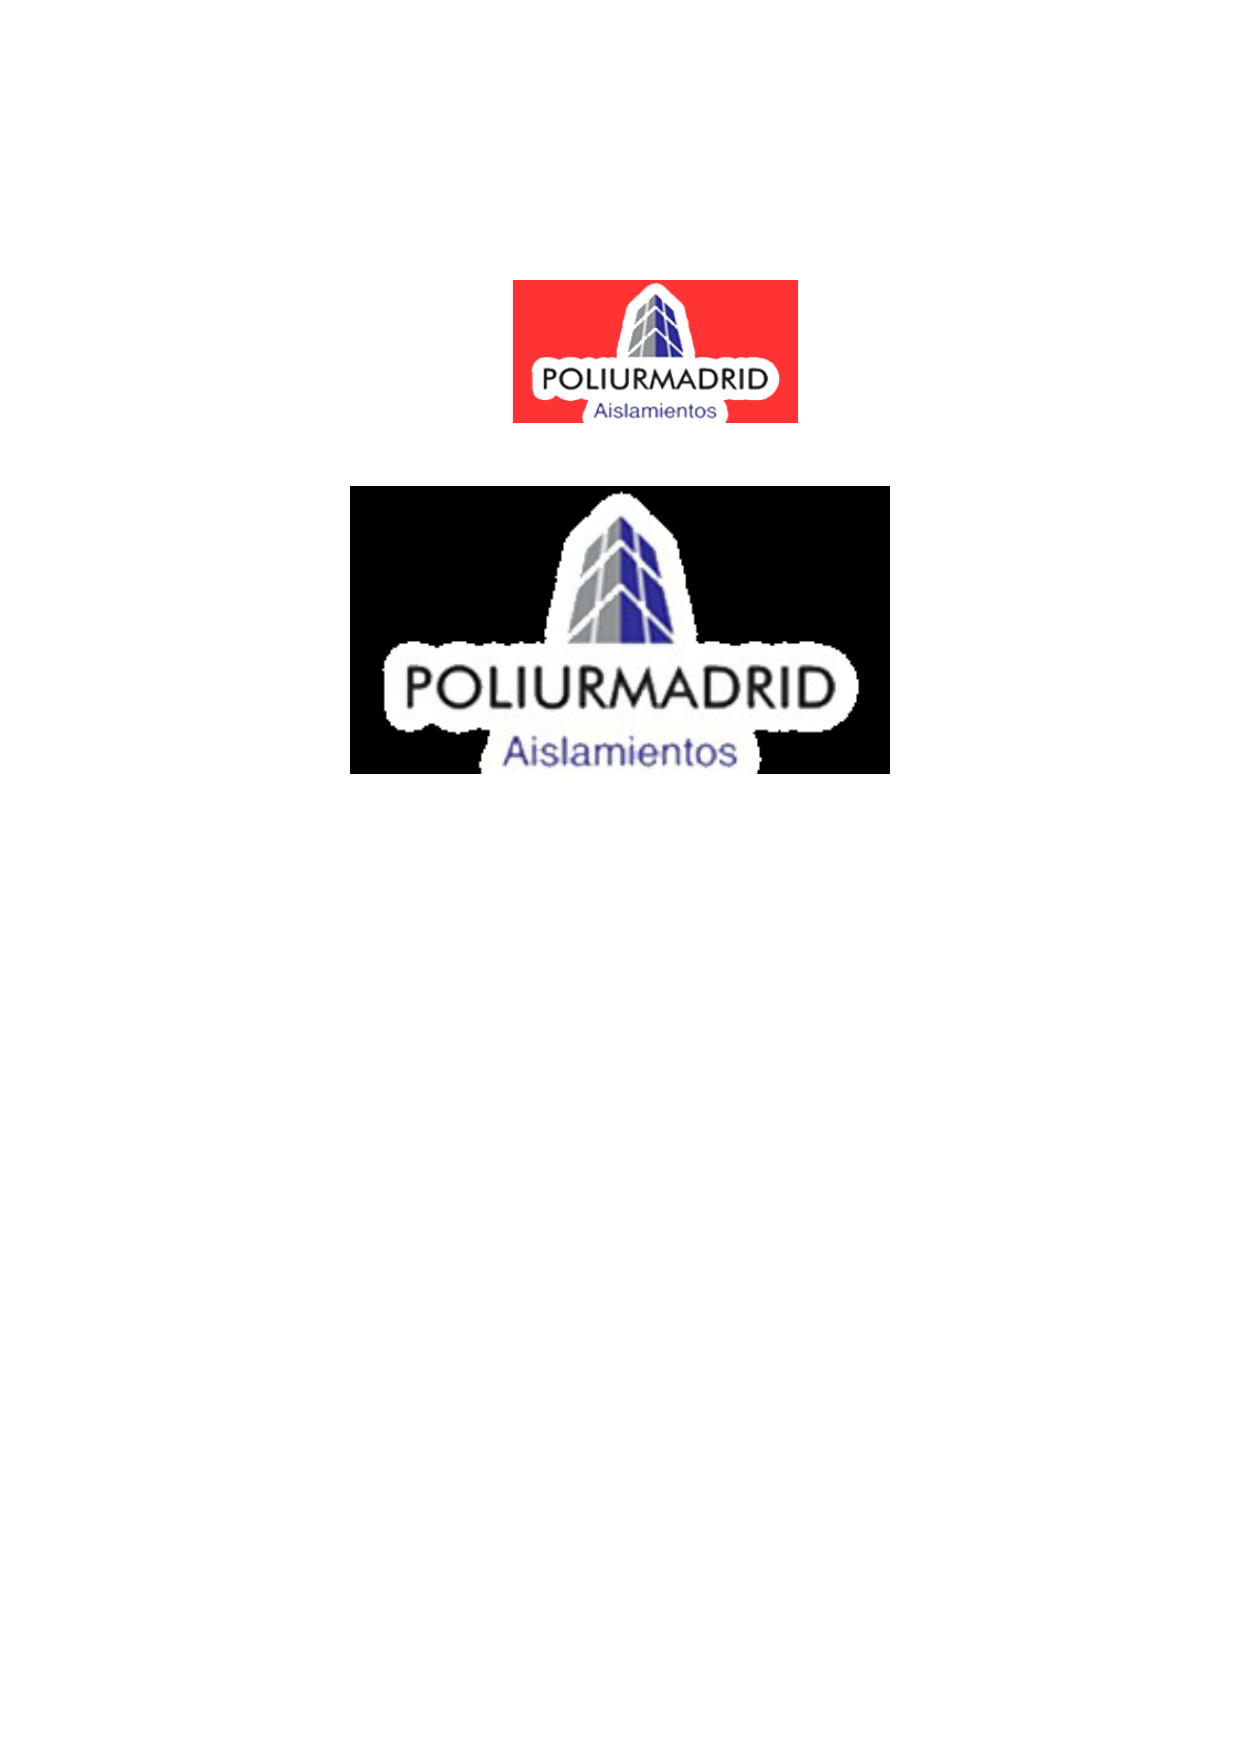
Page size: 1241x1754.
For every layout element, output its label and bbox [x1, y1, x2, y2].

picture [513, 280, 799, 424]
